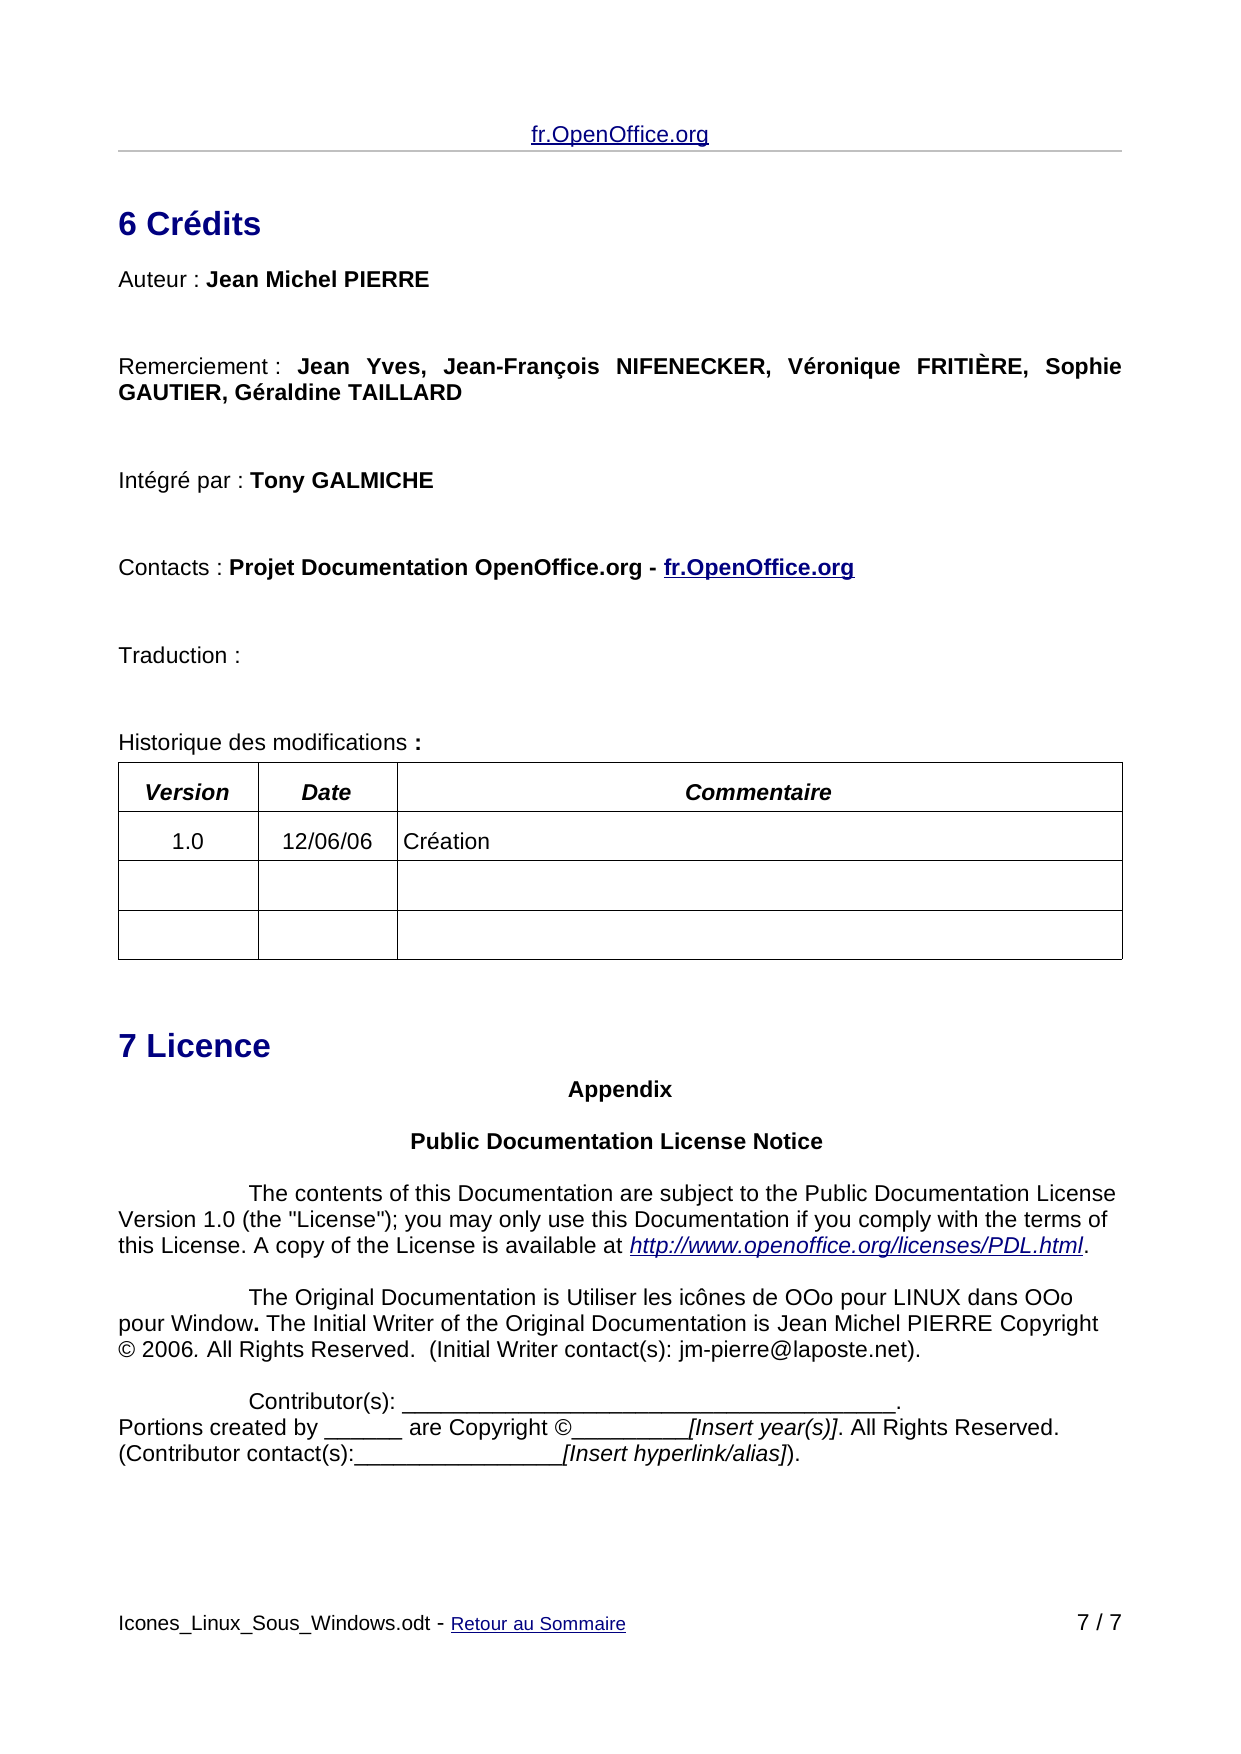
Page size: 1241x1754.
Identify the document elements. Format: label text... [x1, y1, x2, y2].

text Historique des modifications : [118, 730, 1122, 756]
text The contents of this Documentation are subject to the Public Documentation License Version 1.0 (the "License"); you may only use this Documentation if you comply with the terms of this License. A copy of the License is available at http://www.openoffice.org/licenses/PDL.html. [118, 1180, 1122, 1258]
subtitle Crédits [118, 205, 1122, 243]
table_cell [398, 861, 1122, 910]
table_cell 12/06/06 [259, 812, 397, 860]
table_cell [119, 911, 258, 959]
text Auteur : Jean Michel PIERRE [118, 266, 1122, 292]
text Traduction : [118, 642, 1122, 668]
subtitle Licence [118, 1027, 1122, 1064]
table_cell [119, 861, 258, 910]
table_cell [398, 911, 1122, 959]
text Contributor(s): ______________________________________. [118, 1388, 1122, 1414]
table_header Commentaire [398, 763, 1122, 811]
table_header Date [259, 763, 397, 811]
text Public Documentation License Notice [118, 1128, 1122, 1154]
text Appendix [118, 1076, 1122, 1102]
table_cell [259, 861, 397, 910]
table_header Version [119, 763, 258, 811]
text Remerciement : Jean Yves, Jean-François NIFENECKER, Véronique FRITIÈRE, Sophie GAUTIER, Géraldine TAILLARD [118, 354, 1122, 406]
table_cell [259, 911, 397, 959]
text Portions created by ______ are Copyright ©_________[Insert year(s)]. All Rights Reserved. (Contributor contact(s):________________[Insert hyperlink/alias]). [118, 1414, 1122, 1467]
table_cell 1.0 [119, 812, 258, 860]
text Intégré par : Tony GALMICHE [118, 467, 1122, 493]
table_cell Création [398, 812, 1122, 860]
text Contacts : Projet Documentation OpenOffice.org - fr.OpenOffice.org [118, 555, 1122, 581]
text The Original Documentation is Utiliser les icônes de OOo pour LINUX dans OOo pour Window. The Initial Writer of the Original Documentation is Jean Michel PIERRE Copyright © 2006. All Rights Reserved. (Initial Writer contact(s): jm-pierre@laposte.net). [118, 1284, 1122, 1362]
